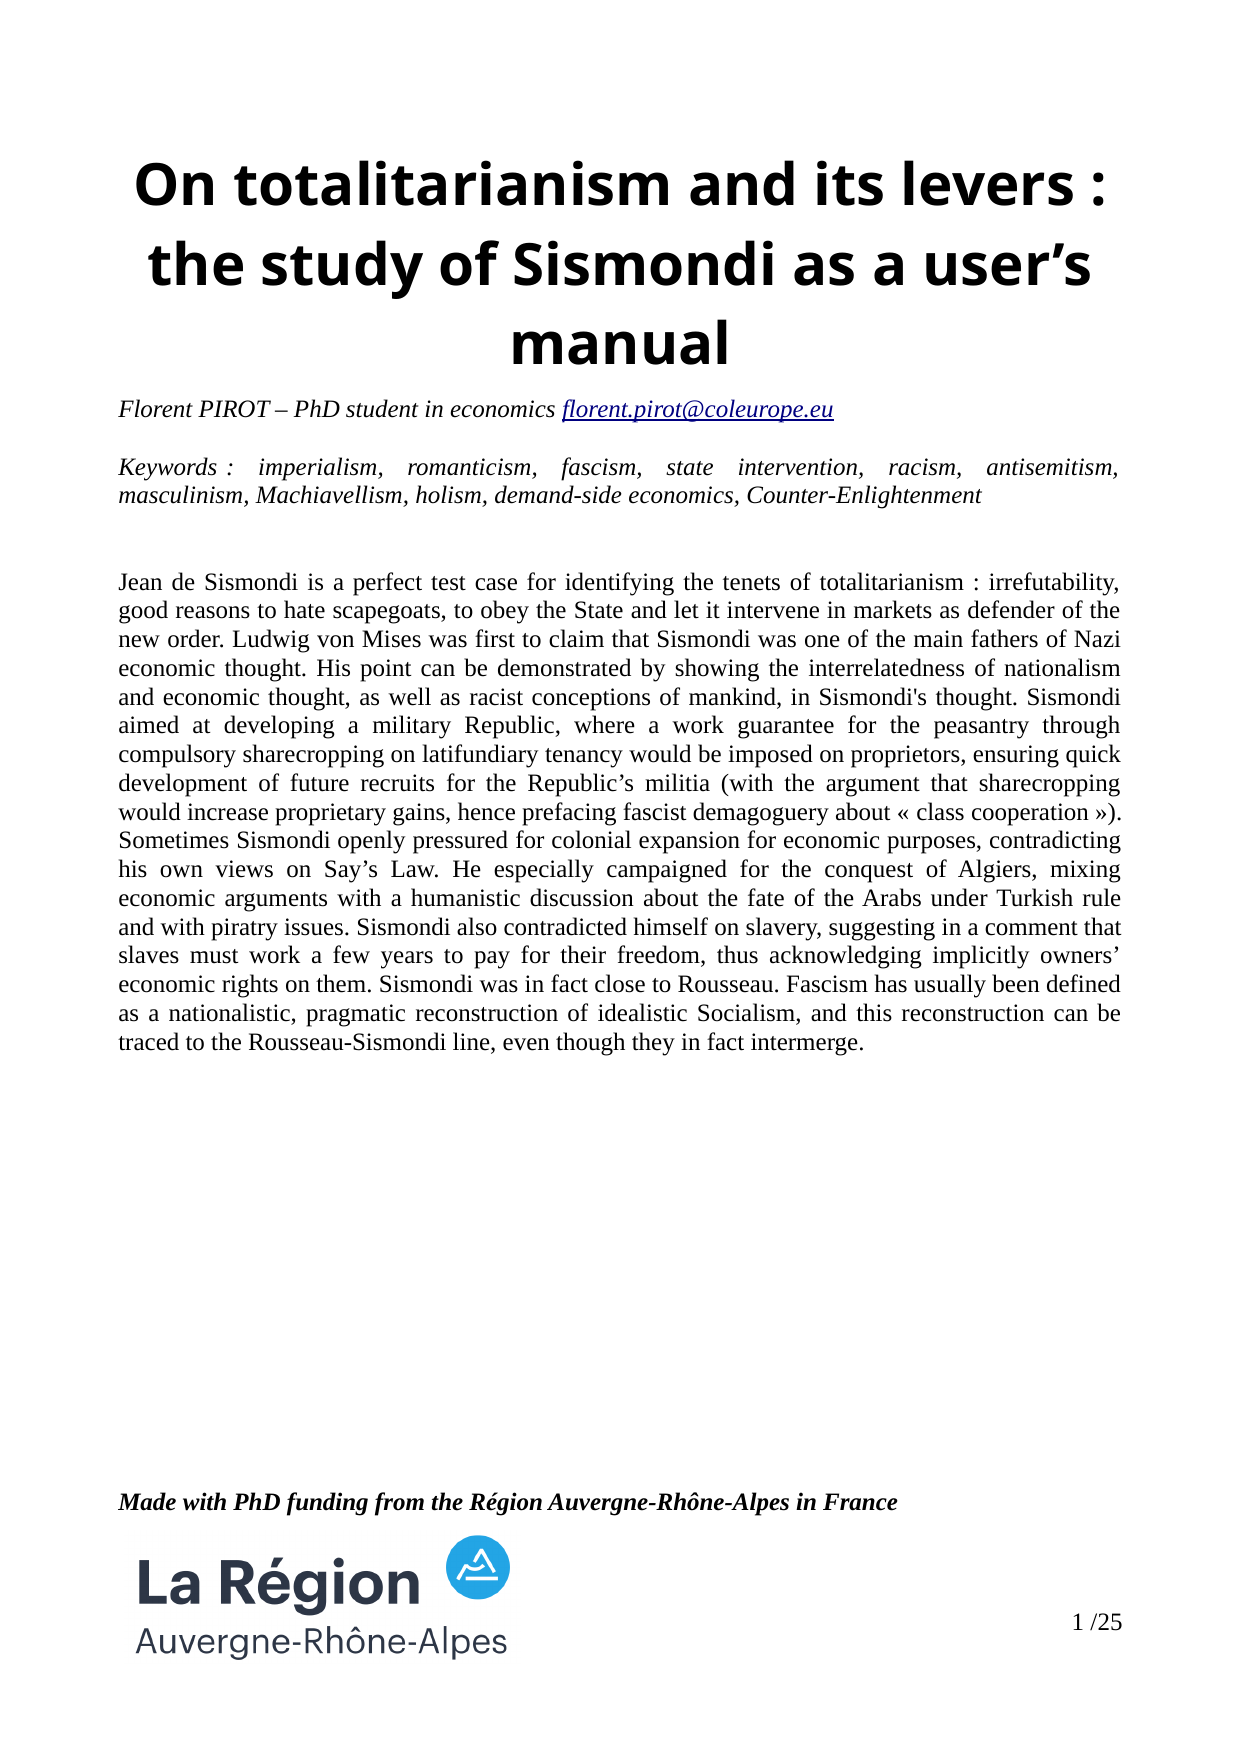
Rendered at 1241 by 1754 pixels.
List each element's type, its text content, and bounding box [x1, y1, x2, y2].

picture [123, 1530, 522, 1664]
text Florent PIROT – PhD student in economics florent.pirot@coleurope.eu [118, 394, 1122, 423]
text Made with PhD funding from the Région Auvergne-Rhône-Alpes in France [118, 1487, 1122, 1515]
text Keywords : imperialism, romanticism, fascism, state intervention, racism, antisemitism, masculinism, Machiavellism, holism, demand-side economics, Counter-Enlightenment [118, 452, 1122, 509]
text Jean de Sismondi is a perfect test case for identifying the tenets of totalitarianism : irrefutability, good reasons to hate scapegoats, to obey the State and let it intervene in markets as defender of the new order. Ludwig von Mises was first to claim that Sismondi was one of the main fathers of Nazi economic thought. His point can be demonstrated by showing the interrelatedness of nationalism and economic thought, as well as racist conceptions of mankind, in Sismondi's thought. Sismondi aimed at developing a military Republic, where a work guarantee for the peasantry through compulsory sharecropping on latifundiary tenancy would be imposed on proprietors, ensuring quick development of future recruits for the Republic’s militia (with the argument that sharecropping would increase proprietary gains, hence prefacing fascist demagoguery about « class cooperation »). Sometimes Sismondi openly pressured for colonial expansion for economic purposes, contradicting his own views on Say’s Law. He especially campaigned for the conquest of Algiers, mixing economic arguments with a humanistic discussion about the fate of the Arabs under Turkish rule and with piratry issues. Sismondi also contradicted himself on slavery, suggesting in a comment that slaves must work a few years to pay for their freedom, thus acknowledging implicitly owners’ economic rights on them. Sismondi was in fact close to Rousseau. Fascism has usually been defined as a nationalistic, pragmatic reconstruction of idealistic Socialism, and this reconstruction can be traced to the Rousseau-Sismondi line, even though they in fact intermerge. [118, 567, 1122, 1055]
title On totalitarianism and its levers : the study of Sismondi as a user’s manual [118, 143, 1122, 382]
